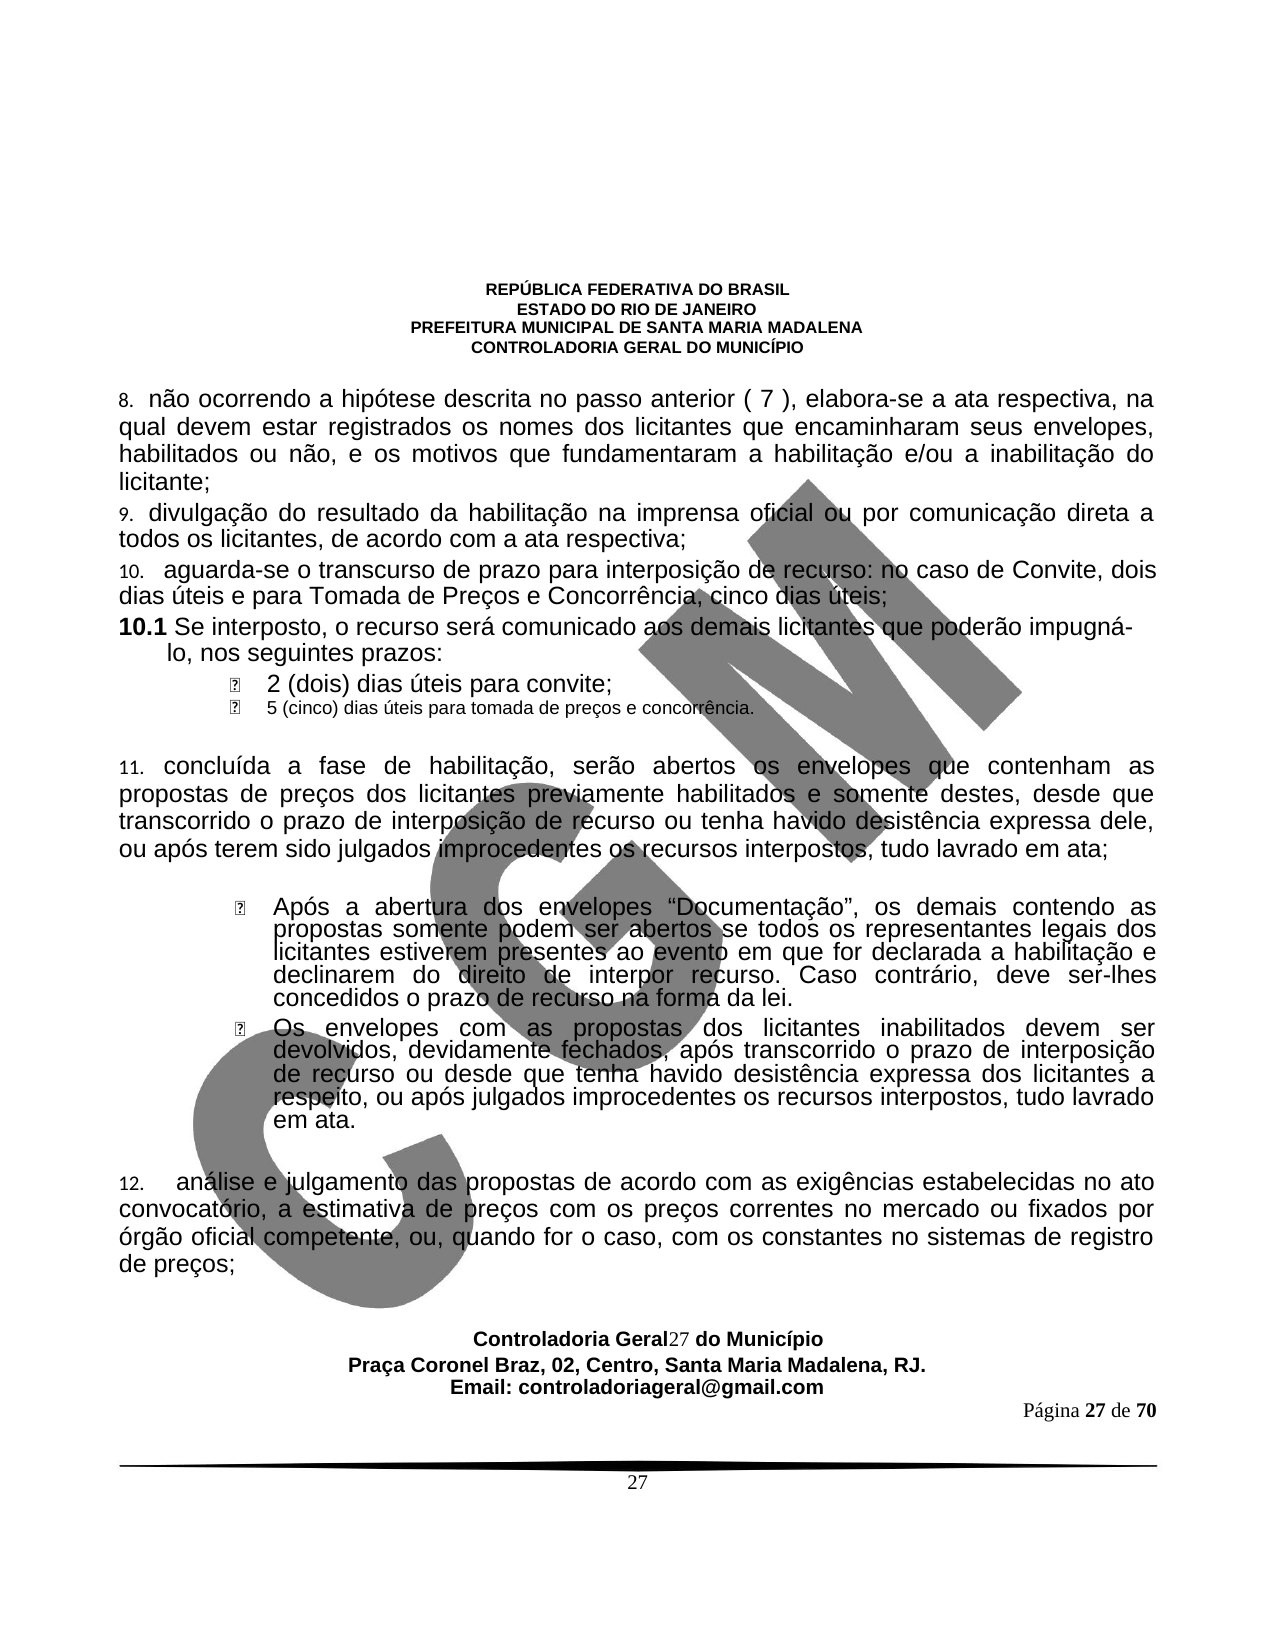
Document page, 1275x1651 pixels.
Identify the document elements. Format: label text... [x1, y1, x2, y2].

text CONTROLADORIA GERAL DO MUNICÍPIO [471, 337, 1158, 357]
text REPÚBLICA FEDERATIVA DO BRASIL [485, 285, 1158, 299]
text Página 27 de 70 [1023, 1399, 1158, 1404]
text Praça Coronel Braz, 02, Centro, Santa Maria Madalena, RJ. Email: controladoriageral@gmail.com [348, 1356, 927, 1399]
text PREFEITURA MUNICIPAL DE SANTA MARIA MADALENA [410, 318, 1158, 337]
text Controladoria Geral27 do Município [473, 1327, 1158, 1351]
text ESTADO DO RIO DE JANEIRO [517, 299, 1158, 318]
